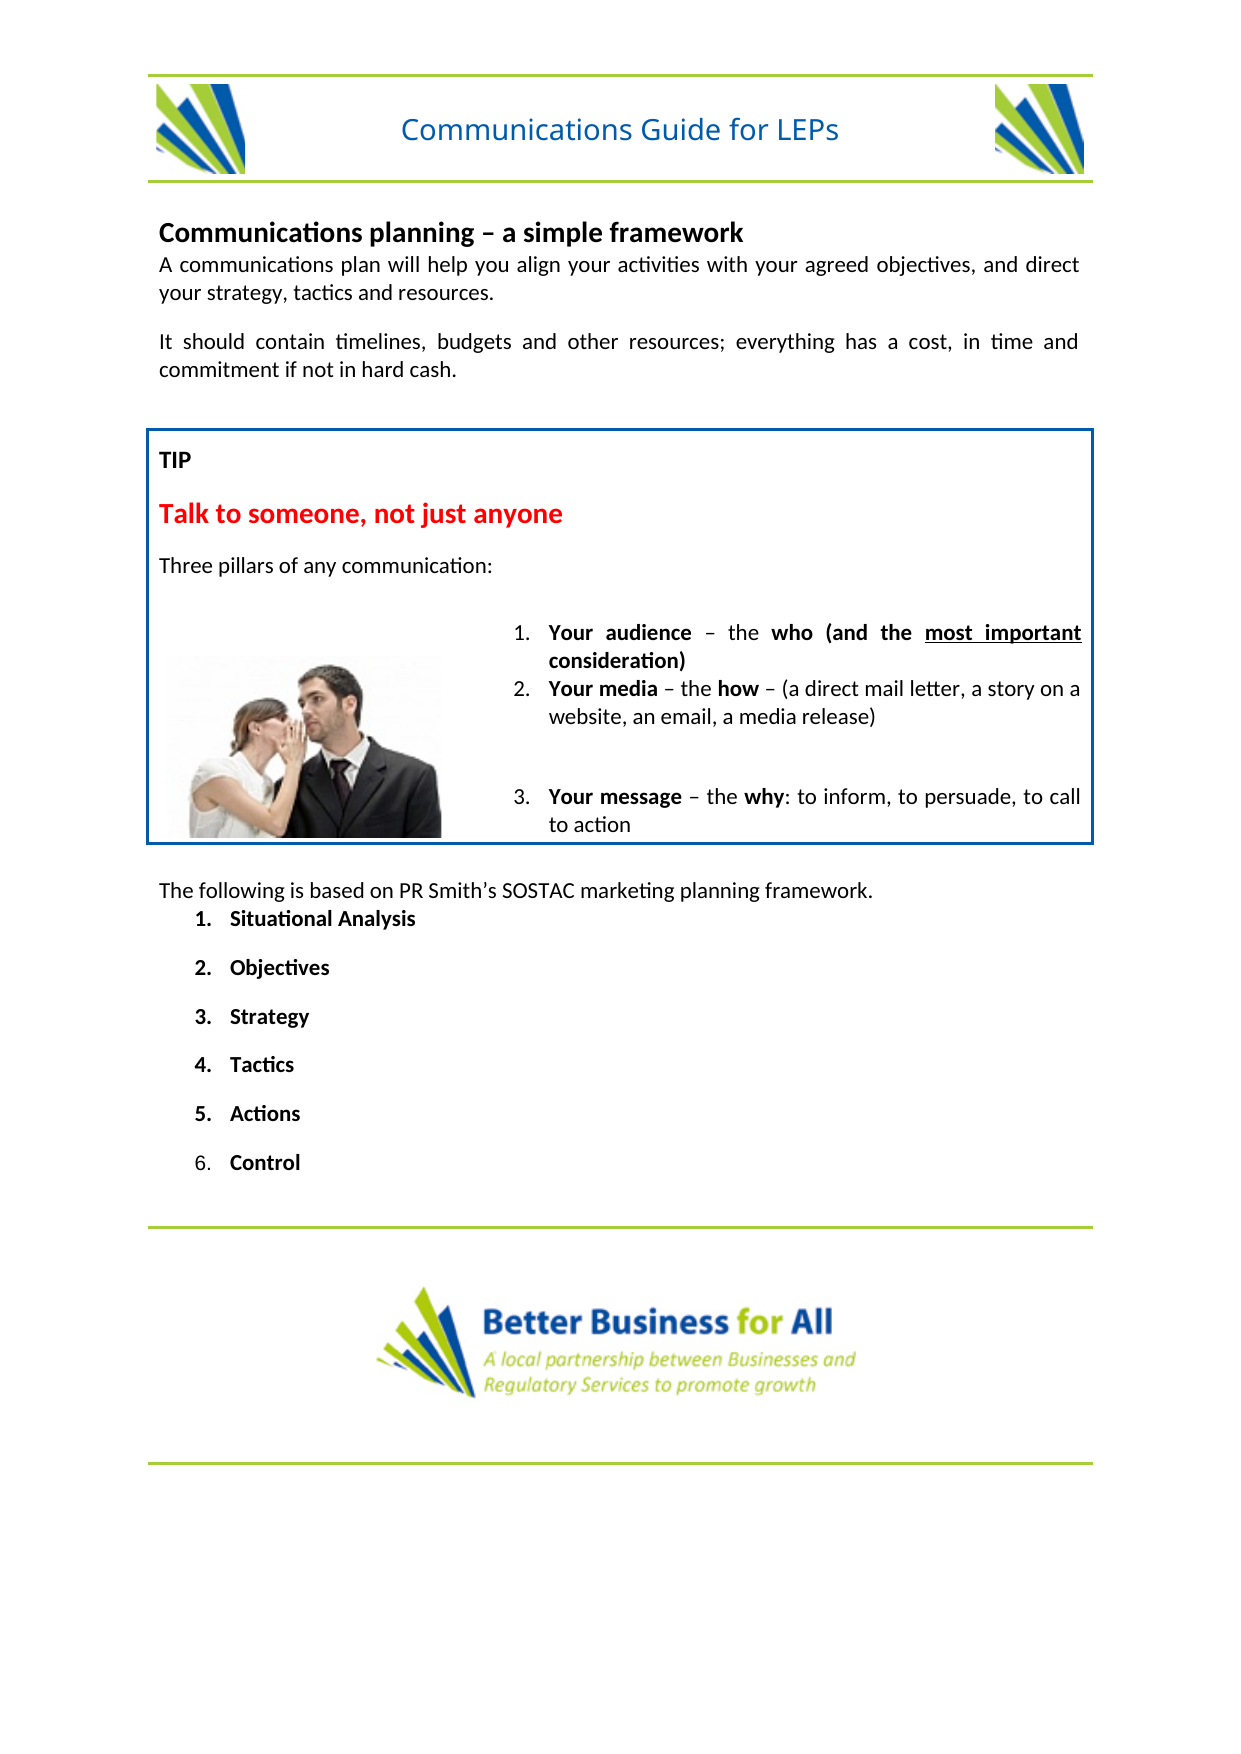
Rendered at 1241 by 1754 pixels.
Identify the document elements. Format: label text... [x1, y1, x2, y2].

table_cell 1. Your audience – the who (and the most important consideration) 2. Your media – the how – (a direct mail letter, a story on a website, an email, a media release) 3. Your message – the why: to inform, to persuade, to call to action [502, 605, 1091, 842]
table_header [986, 77, 1093, 180]
table_header [148, 77, 254, 180]
table_cell [149, 605, 502, 842]
table_cell [148, 1229, 1093, 1462]
table_cell Communications planning – a simple framework A communications plan will help you align your activities with your agreed objectives, and direct your strategy, tactics and resources. It should contain timelines, budgets and other resources; everything has a cost, in time and commitment if not in hard cash. [148, 183, 1093, 428]
table_cell The following is based on PR Smith’s SOSTAC marketing planning framework. Situational Analysis Objectives Strategy Tactics Actions Control [148, 845, 1093, 1226]
table_header Communications Guide for LEPs [254, 77, 986, 180]
table_cell TIP Talk to someone, not just anyone Three pillars of any communication: [149, 431, 1091, 605]
